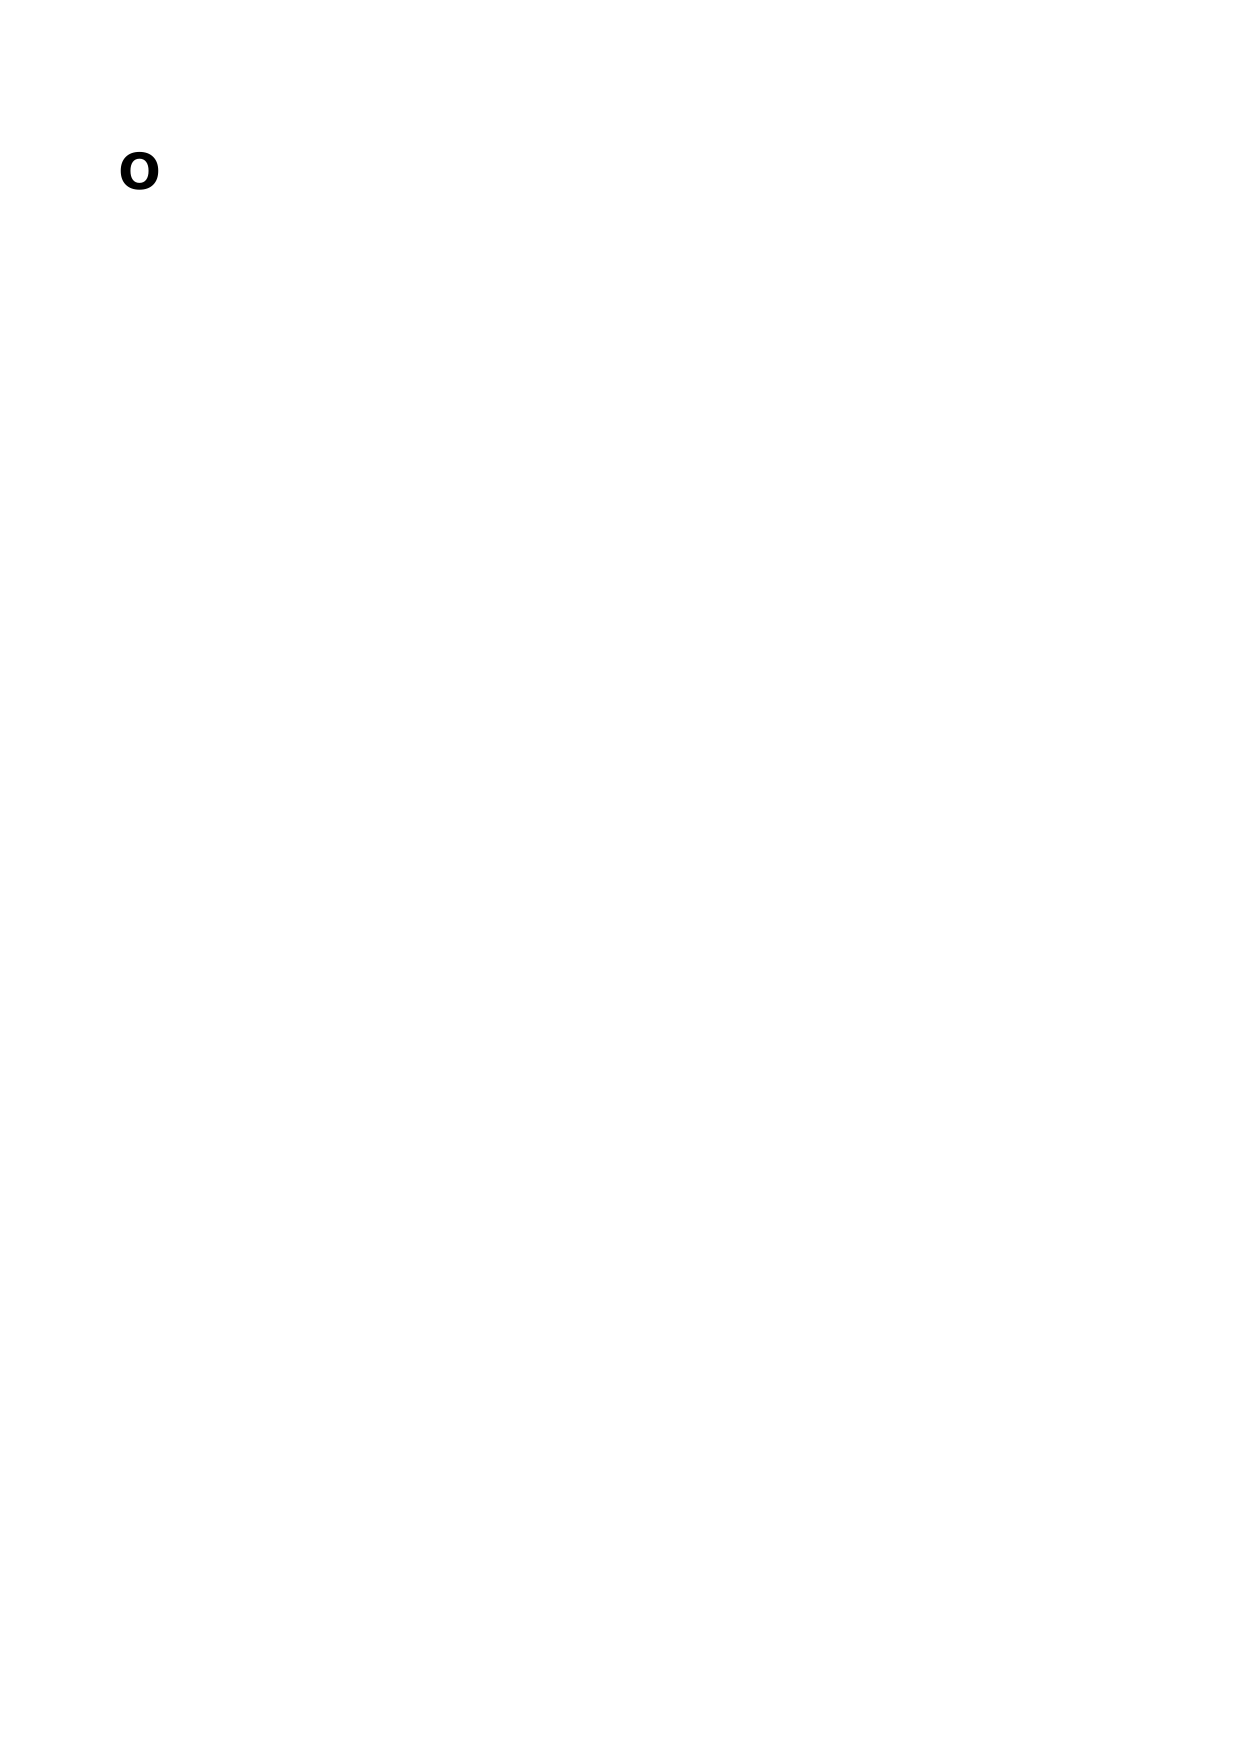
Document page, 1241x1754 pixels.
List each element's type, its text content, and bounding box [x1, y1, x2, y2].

subtitle O [118, 143, 1122, 201]
